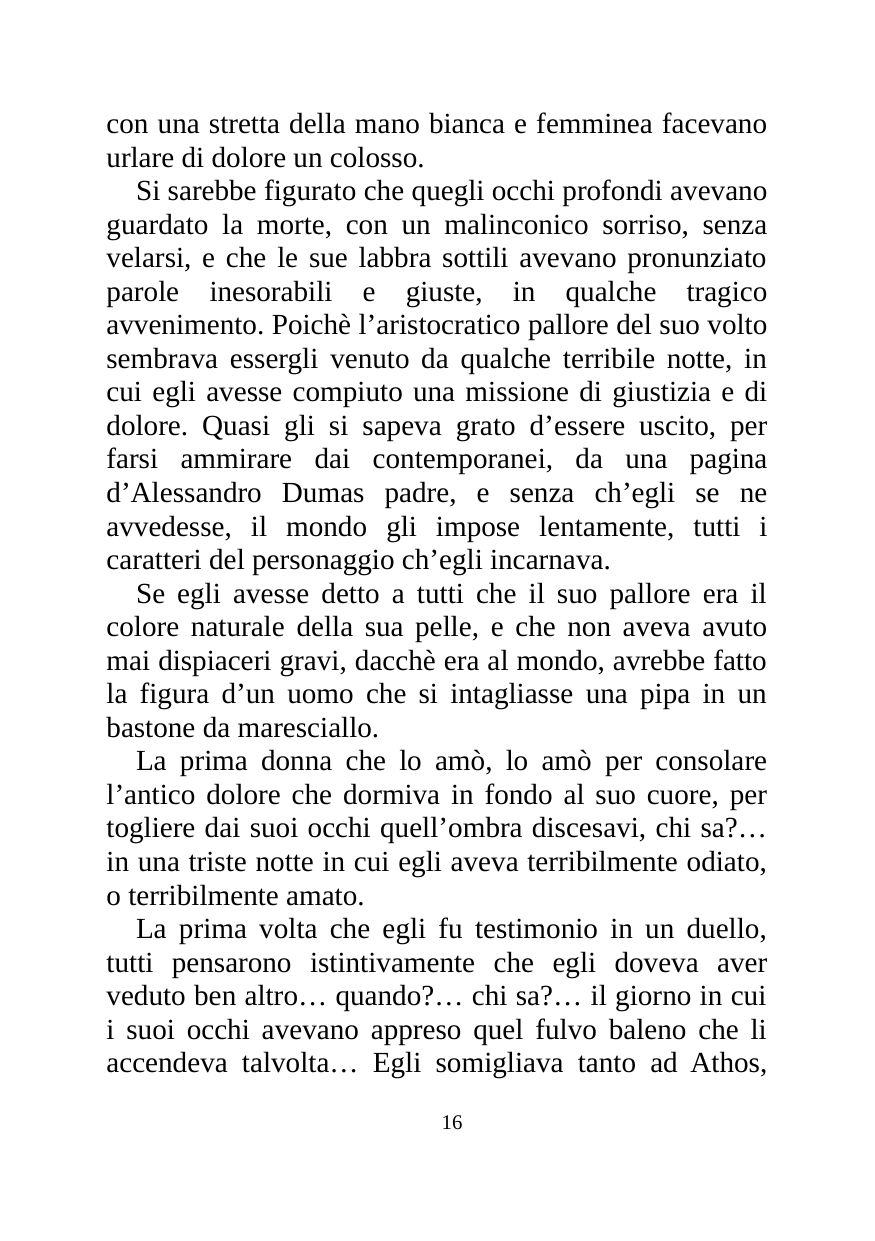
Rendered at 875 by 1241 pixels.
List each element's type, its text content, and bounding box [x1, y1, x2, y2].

text La prima donna che lo amò, lo amò per consolare l’antico dolore che dormiva in fondo al suo cuore, per togliere dai suoi occhi quell’ombra discesavi, chi sa?… in una triste notte in cui egli aveva terribilmente odiato, o terribilmente amato. [106, 743, 768, 911]
text Si sarebbe figurato che quegli occhi profondi avevano guardato la morte, con un malinconico sorriso, senza velarsi, e che le sue labbra sottili avevano pronunziato parole inesorabili e giuste, in qualche tragico avvenimento. Poichè l’aristocratico pallore del suo volto sembrava essergli venuto da qualche terribile notte, in cui egli avesse compiuto una missione di giustizia e di dolore. Quasi gli si sapeva grato d’essere uscito, per farsi ammirare dai contemporanei, da una pagina d’Alessandro Dumas padre, e senza ch’egli se ne avvedesse, il mondo gli impose lentamente, tutti i caratteri del personaggio ch’egli incarnava. [106, 173, 768, 576]
text La prima volta che egli fu testimonio in un duello, tutti pensarono istintivamente che egli doveva aver veduto ben altro… quando?… chi sa?… il giorno in cui i suoi occhi avevano appreso quel fulvo baleno che li accendeva talvolta… Egli somigliava tanto ad Athos, [106, 911, 768, 1079]
text Se egli avesse detto a tutti che il suo pallore era il colore naturale della sua pelle, e che non aveva avuto mai dispiaceri gravi, dacchè era al mondo, avrebbe fatto la figura d’un uomo che si intagliasse una pipa in un bastone da maresciallo. [106, 576, 768, 743]
text con una stretta della mano bianca e femminea facevano urlare di dolore un colosso. [106, 106, 768, 173]
